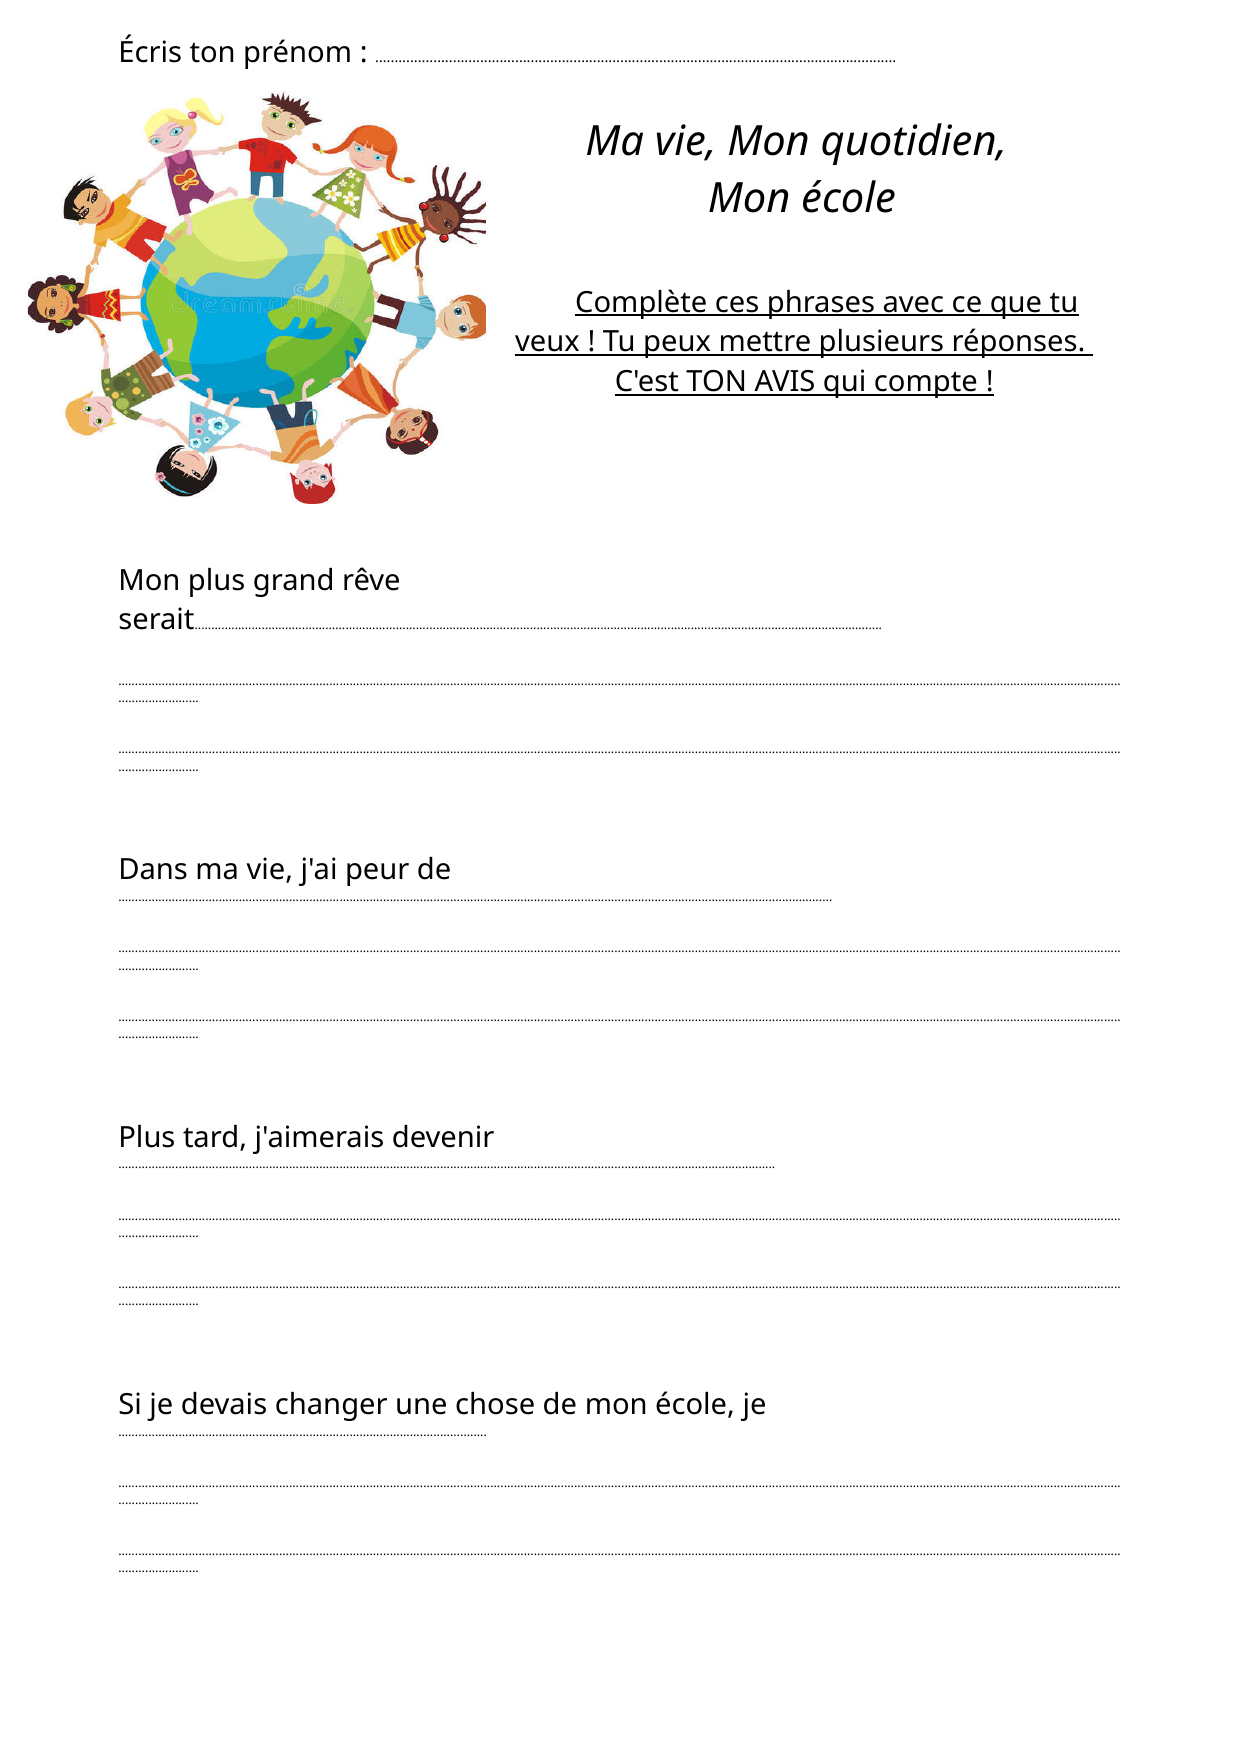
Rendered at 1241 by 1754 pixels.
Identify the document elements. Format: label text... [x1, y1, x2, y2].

text …................................................................................................................................................................................................................................................................................................................................ [118, 1542, 1122, 1577]
text Mon école [486, 167, 1122, 224]
text Dans ma vie, j'ai peur de ….................................................................................................................................................................................................................. [118, 849, 1122, 905]
text …................................................................................................................................................................................................................................................................................................................................ [118, 1275, 1122, 1309]
text …................................................................................................................................................................................................................................................................................................................................ [118, 1207, 1122, 1241]
text …................................................................................................................................................................................................................................................................................................................................ [118, 1008, 1122, 1042]
text Mon plus grand rêve serait............................................................................................................................................................................................................. [118, 559, 1122, 638]
text C'est TON AVIS qui compte ! [486, 360, 1122, 400]
text Écris ton prénom : …................................................................................................................................... [118, 31, 1122, 71]
text Si je devais changer une chose de mon école, je …........................................................................................................... [118, 1383, 1122, 1440]
picture [27, 91, 486, 504]
text Ma vie, Mon quotidien, [486, 111, 1122, 167]
text …................................................................................................................................................................................................................................................................................................................................ [118, 1474, 1122, 1508]
text …................................................................................................................................................................................................................................................................................................................................ [118, 672, 1122, 706]
text Complète ces phrases avec ce que tu veux ! Tu peux mettre plusieurs réponses. [486, 281, 1122, 360]
text …................................................................................................................................................................................................................................................................................................................................ [118, 939, 1122, 974]
text …................................................................................................................................................................................................................................................................................................................................ [118, 741, 1122, 775]
text Plus tard, j'aimerais devenir …................................................................................................................................................................................................. [118, 1116, 1122, 1173]
